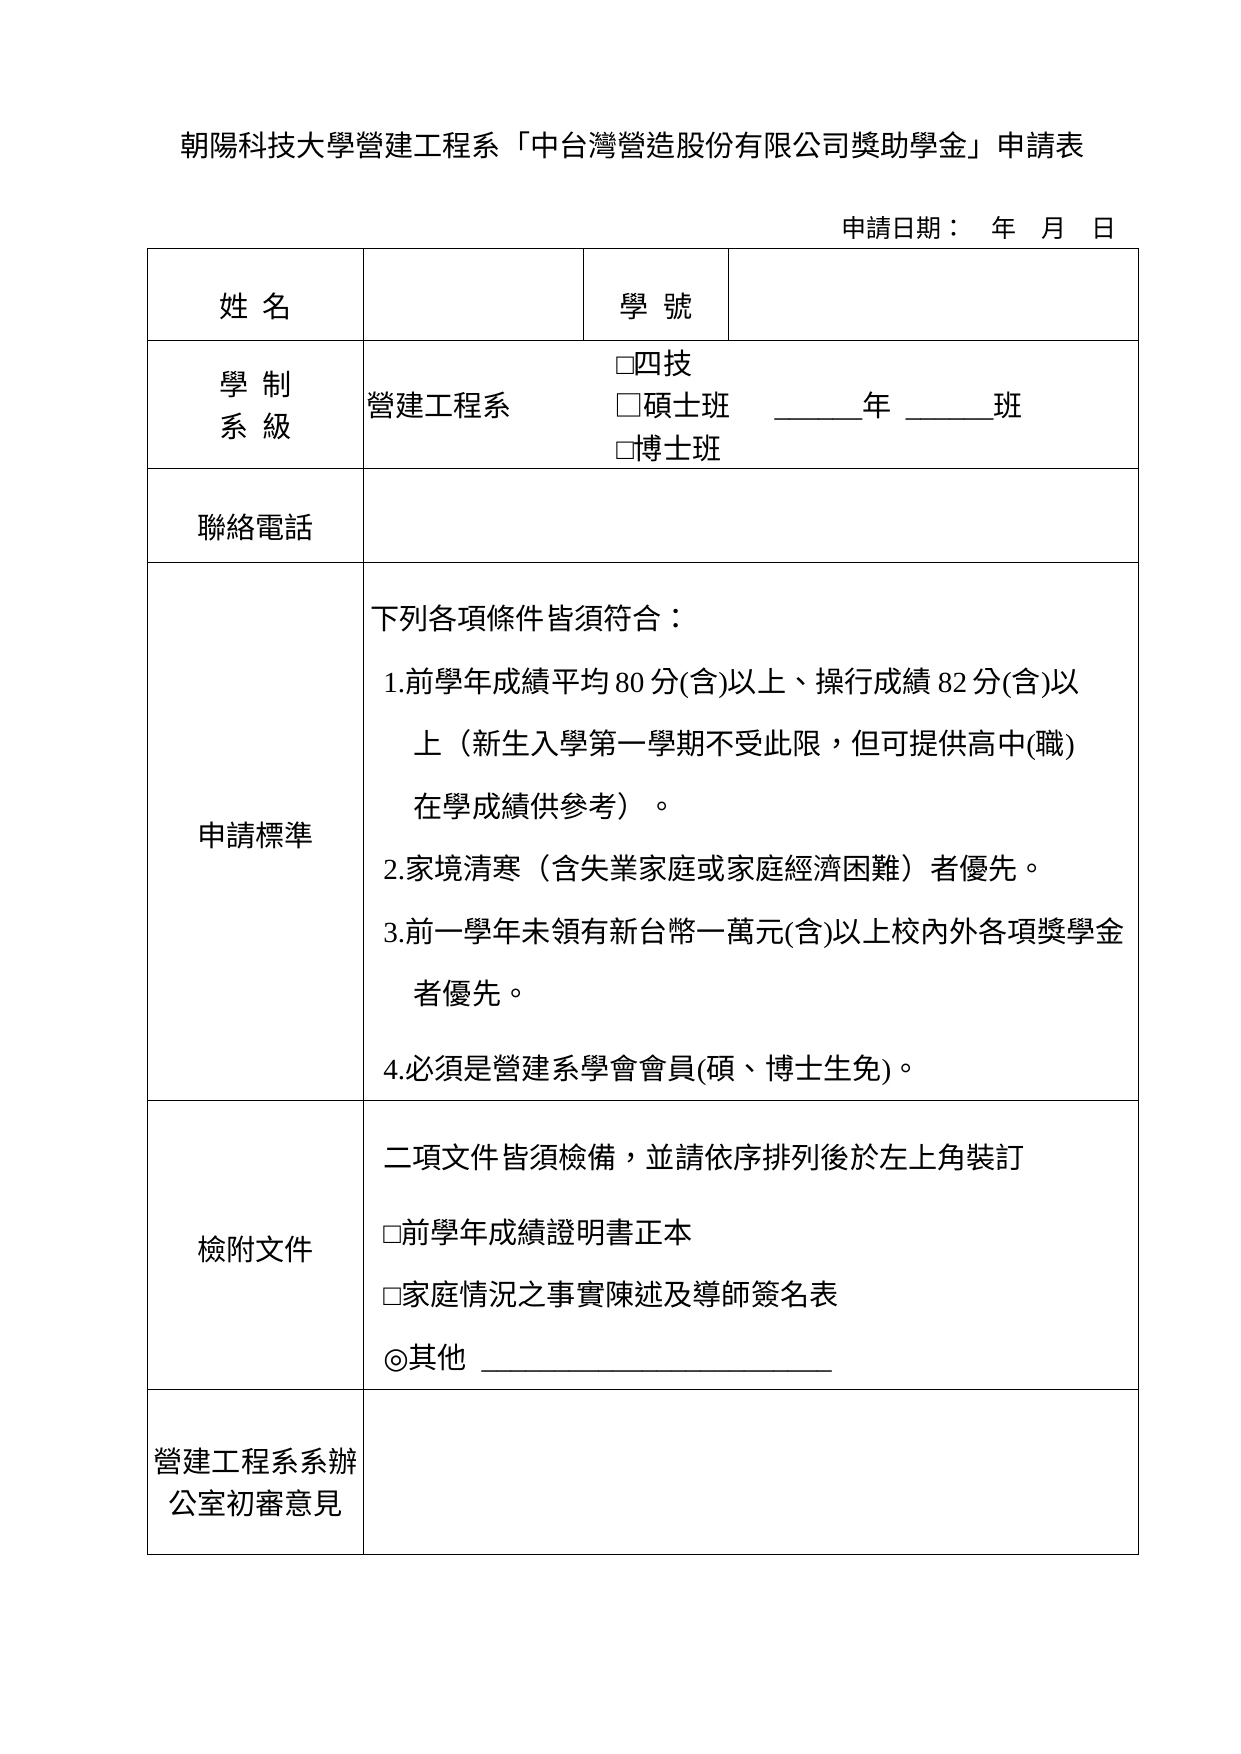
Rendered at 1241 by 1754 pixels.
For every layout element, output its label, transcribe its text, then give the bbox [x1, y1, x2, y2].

table_cell 聯絡電話 [148, 469, 363, 562]
table_header 姓 名 [148, 249, 363, 340]
text 朝陽科技大學營建工程系「中台灣營造股份有限公司獎助學金」申請表 [148, 102, 1116, 164]
table_cell 申請標準 [148, 563, 363, 1100]
table_header [364, 249, 583, 340]
table_cell 學 制 系 級 [148, 341, 363, 468]
text 申請日期： 年 月 日 [148, 185, 1116, 248]
table_cell 營建工程系系辦公室初審意見 [148, 1390, 363, 1554]
table_cell 檢附文件 [148, 1101, 363, 1389]
table_cell [364, 1390, 1138, 1554]
table_cell □四技 營建工程系 □碩士班 ______年 ______班 □博士班 [364, 341, 1138, 468]
table_header [729, 249, 1138, 340]
table_header 學 號 [584, 249, 728, 340]
table_cell 下列各項條件皆須符合： 1.前學年成績平均80分(含)以上、操行成績82分(含)以上（新生入學第一學期不受此限，但可提供高中(職)在學成績供參考）。 2.家境清寒（含失業家庭或家庭經濟困難）者優先。 3.前一學年未領有新台幣一萬元(含)以上校內外各項獎學金者優先。 4.必須是營建系學會會員(碩、博士生免)。 [364, 563, 1138, 1100]
table_cell [364, 469, 1138, 562]
table_cell 二項文件皆須檢備，並請依序排列後於左上角裝訂 □前學年成績證明書正本 □家庭情況之事實陳述及導師簽名表 ◎其他 ________________________ [364, 1101, 1138, 1389]
